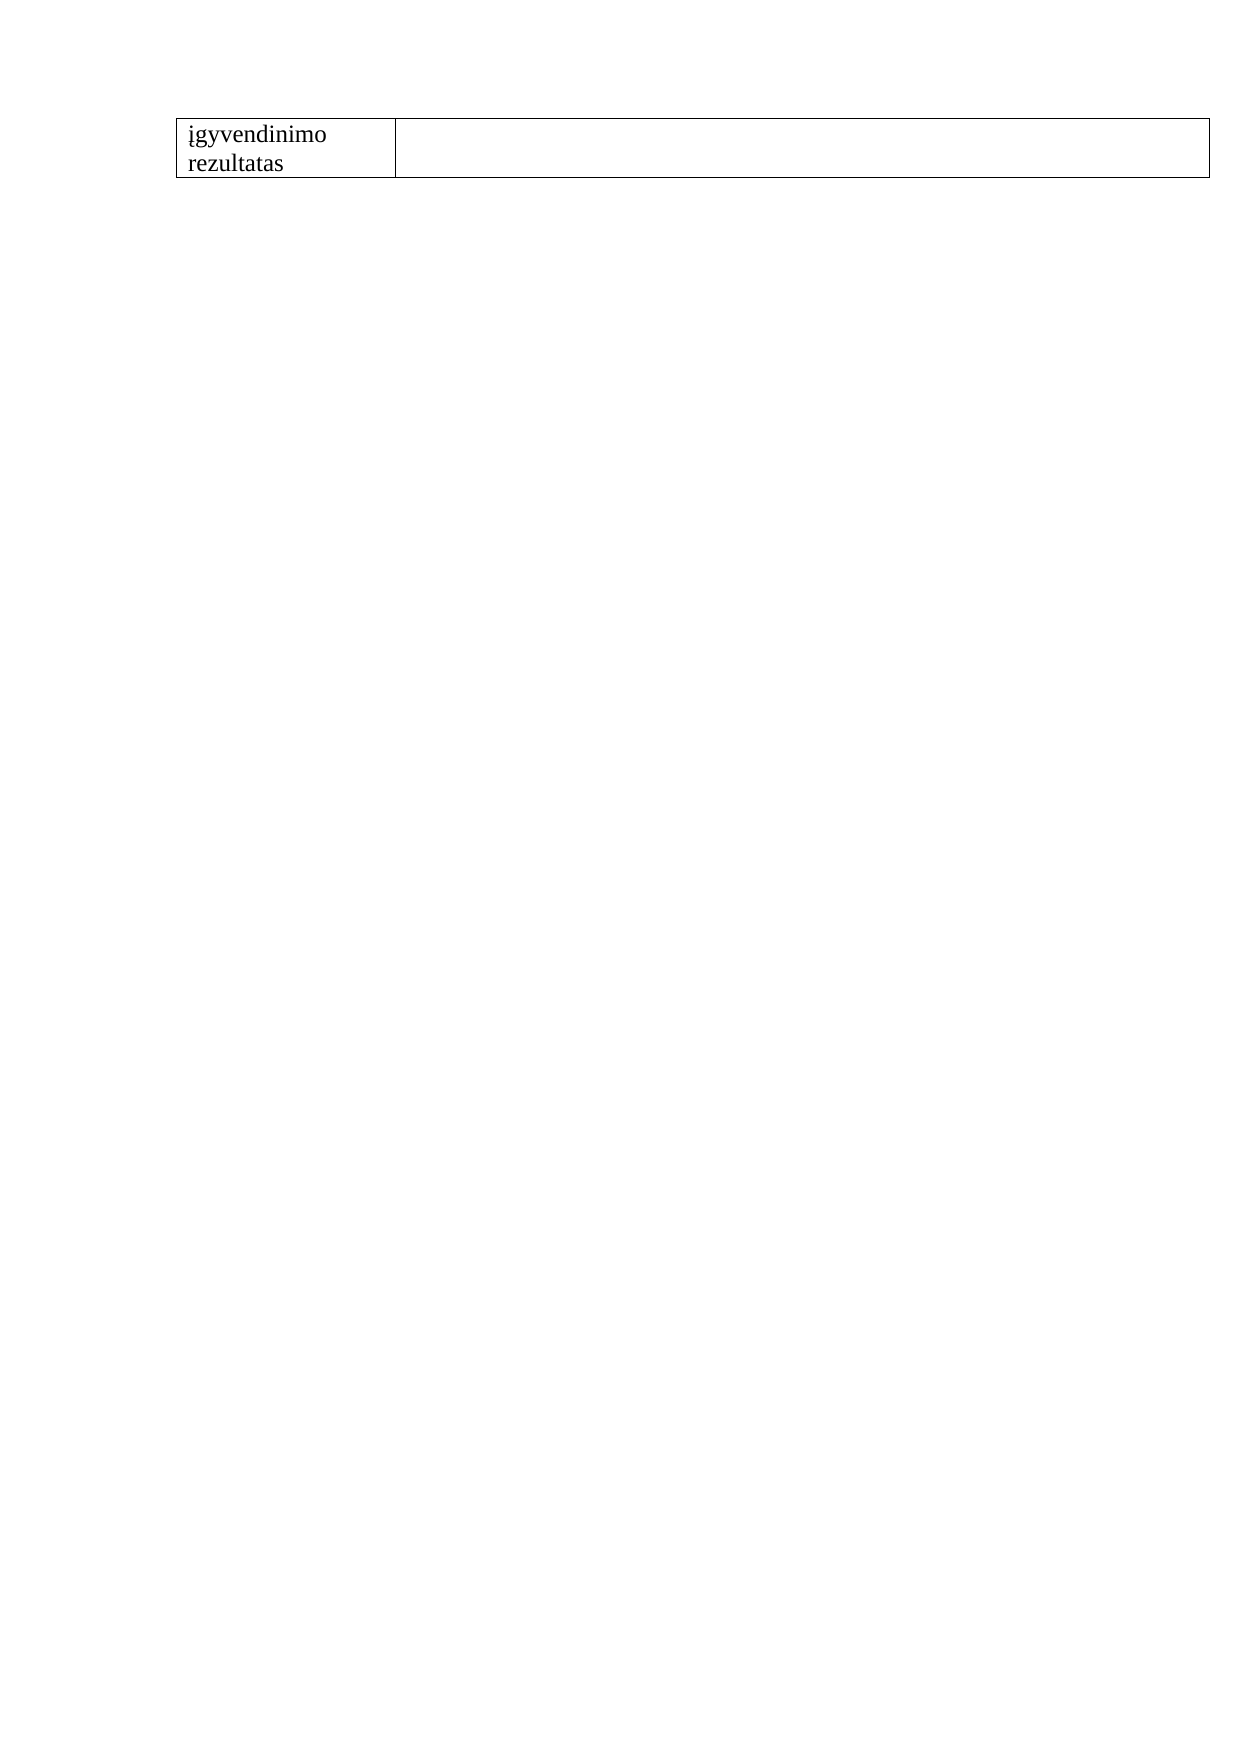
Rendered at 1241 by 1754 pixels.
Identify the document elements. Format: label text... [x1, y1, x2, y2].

table_cell įgyvendinimo rezultatas [177, 119, 395, 177]
table_cell [396, 119, 1209, 177]
